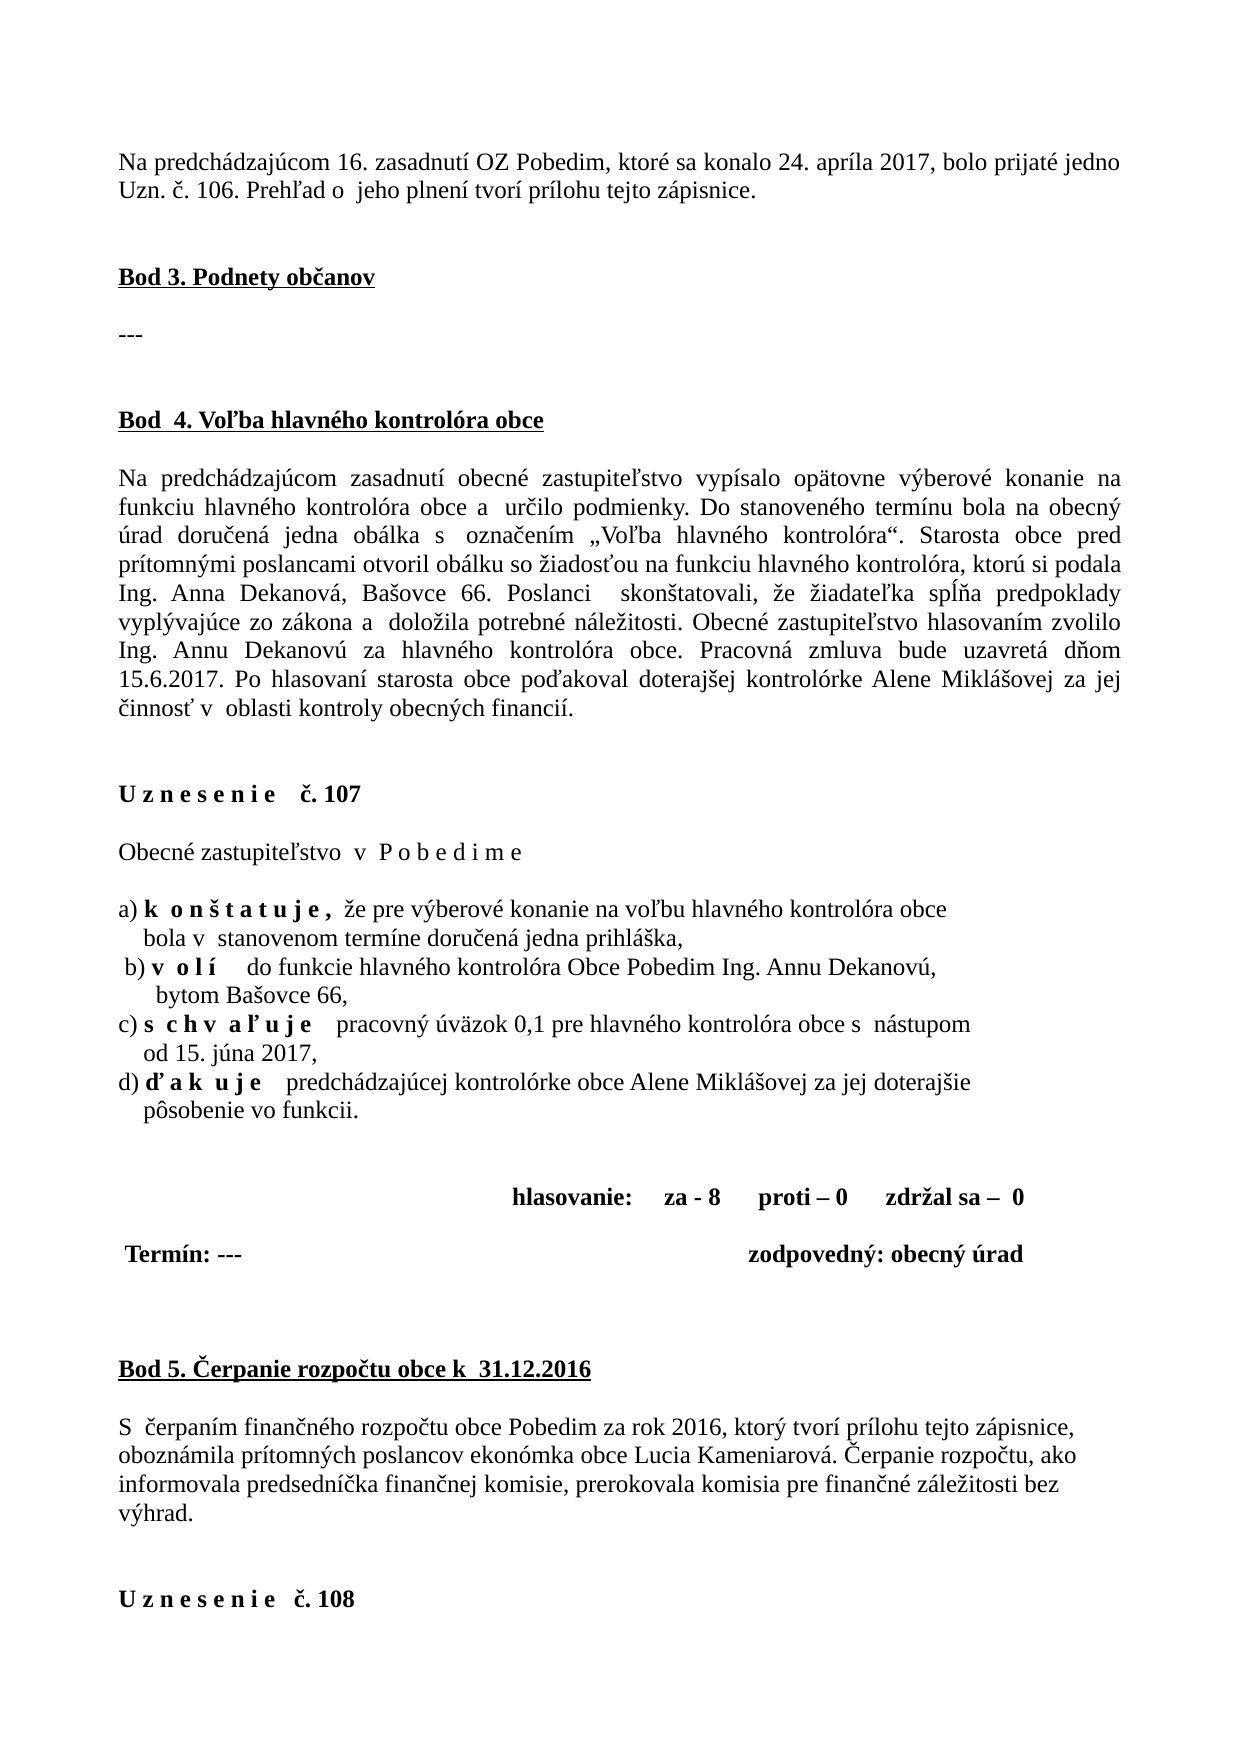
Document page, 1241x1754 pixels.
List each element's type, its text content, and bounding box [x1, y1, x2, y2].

text Na predchádzajúcom zasadnutí obecné zastupiteľstvo vypísalo opätovne výberové konanie na funkciu hlavného kontrolóra obce a určilo podmienky. Do stanoveného termínu bola na obecný úrad doručená jedna obálka s označením „Voľba hlavného kontrolóra“. Starosta obce pred prítomnými poslancami otvoril obálku so žiadosťou na funkciu hlavného kontrolóra, ktorú si podala Ing. Anna Dekanová, Bašovce 66. Poslanci skonštatovali, že žiadateľka spĺňa predpoklady vyplývajúce zo zákona a doložila potrebné náležitosti. Obecné zastupiteľstvo hlasovaním zvolilo Ing. Annu Dekanovú za hlavného kontrolóra obce. Pracovná zmluva bude uzavretá dňom 15.6.2017. Po hlasovaní starosta obce poďakoval doterajšej kontrolórke Alene Miklášovej za jej činnosť v oblasti kontroly obecných financií. [118, 463, 1122, 722]
text d) ď a k u j e predchádzajúcej kontrolórke obce Alene Miklášovej za jej doterajšie [118, 1067, 1122, 1096]
text bola v stanovenom termíne doručená jedna prihláška, [118, 923, 1122, 952]
text b) v o l í do funkcie hlavného kontrolóra Obce Pobedim Ing. Annu Dekanovú, [118, 952, 1122, 981]
text --- [118, 319, 1122, 348]
text S čerpaním finančného rozpočtu obce Pobedim za rok 2016, ktorý tvorí prílohu tejto zápisnice, oboznámila prítomných poslancov ekonómka obce Lucia Kameniarová. Čerpanie rozpočtu, ako informovala predsedníčka finančnej komisie, prerokovala komisia pre finančné záležitosti bez výhrad. [118, 1412, 1122, 1527]
text Bod 5. Čerpanie rozpočtu obce k 31.12.2016 [118, 1354, 1122, 1383]
text hlasovanie: za - 8 proti – 0 zdržal sa – 0 [118, 1182, 1122, 1211]
text Bod 3. Podnety občanov [118, 262, 1122, 291]
text U z n e s e n i e č. 107 [118, 779, 1122, 808]
text c) s c h v a ľ u j e pracovný úväzok 0,1 pre hlavného kontrolóra obce s nástupom [118, 1009, 1122, 1038]
text Obecné zastupiteľstvo v P o b e d i m e [118, 837, 1122, 866]
text pôsobenie vo funkcii. [118, 1096, 1122, 1124]
text Termín: --- zodpovedný: obecný úrad [118, 1239, 1122, 1268]
text Na predchádzajúcom 16. zasadnutí OZ Pobedim, ktoré sa konalo 24. apríla 2017, bolo prijaté jedno Uzn. č. 106. Prehľad o jeho plnení tvorí prílohu tejto zápisnice. [118, 147, 1122, 204]
text U z n e s e n i e č. 108 [118, 1584, 1122, 1613]
text od 15. júna 2017, [118, 1038, 1122, 1067]
text a) k o n š t a t u j e , že pre výberové konanie na voľbu hlavného kontrolóra obce [118, 894, 1122, 923]
text bytom Bašovce 66, [118, 981, 1122, 1009]
text Bod 4. Voľba hlavného kontrolóra obce [118, 406, 1122, 434]
